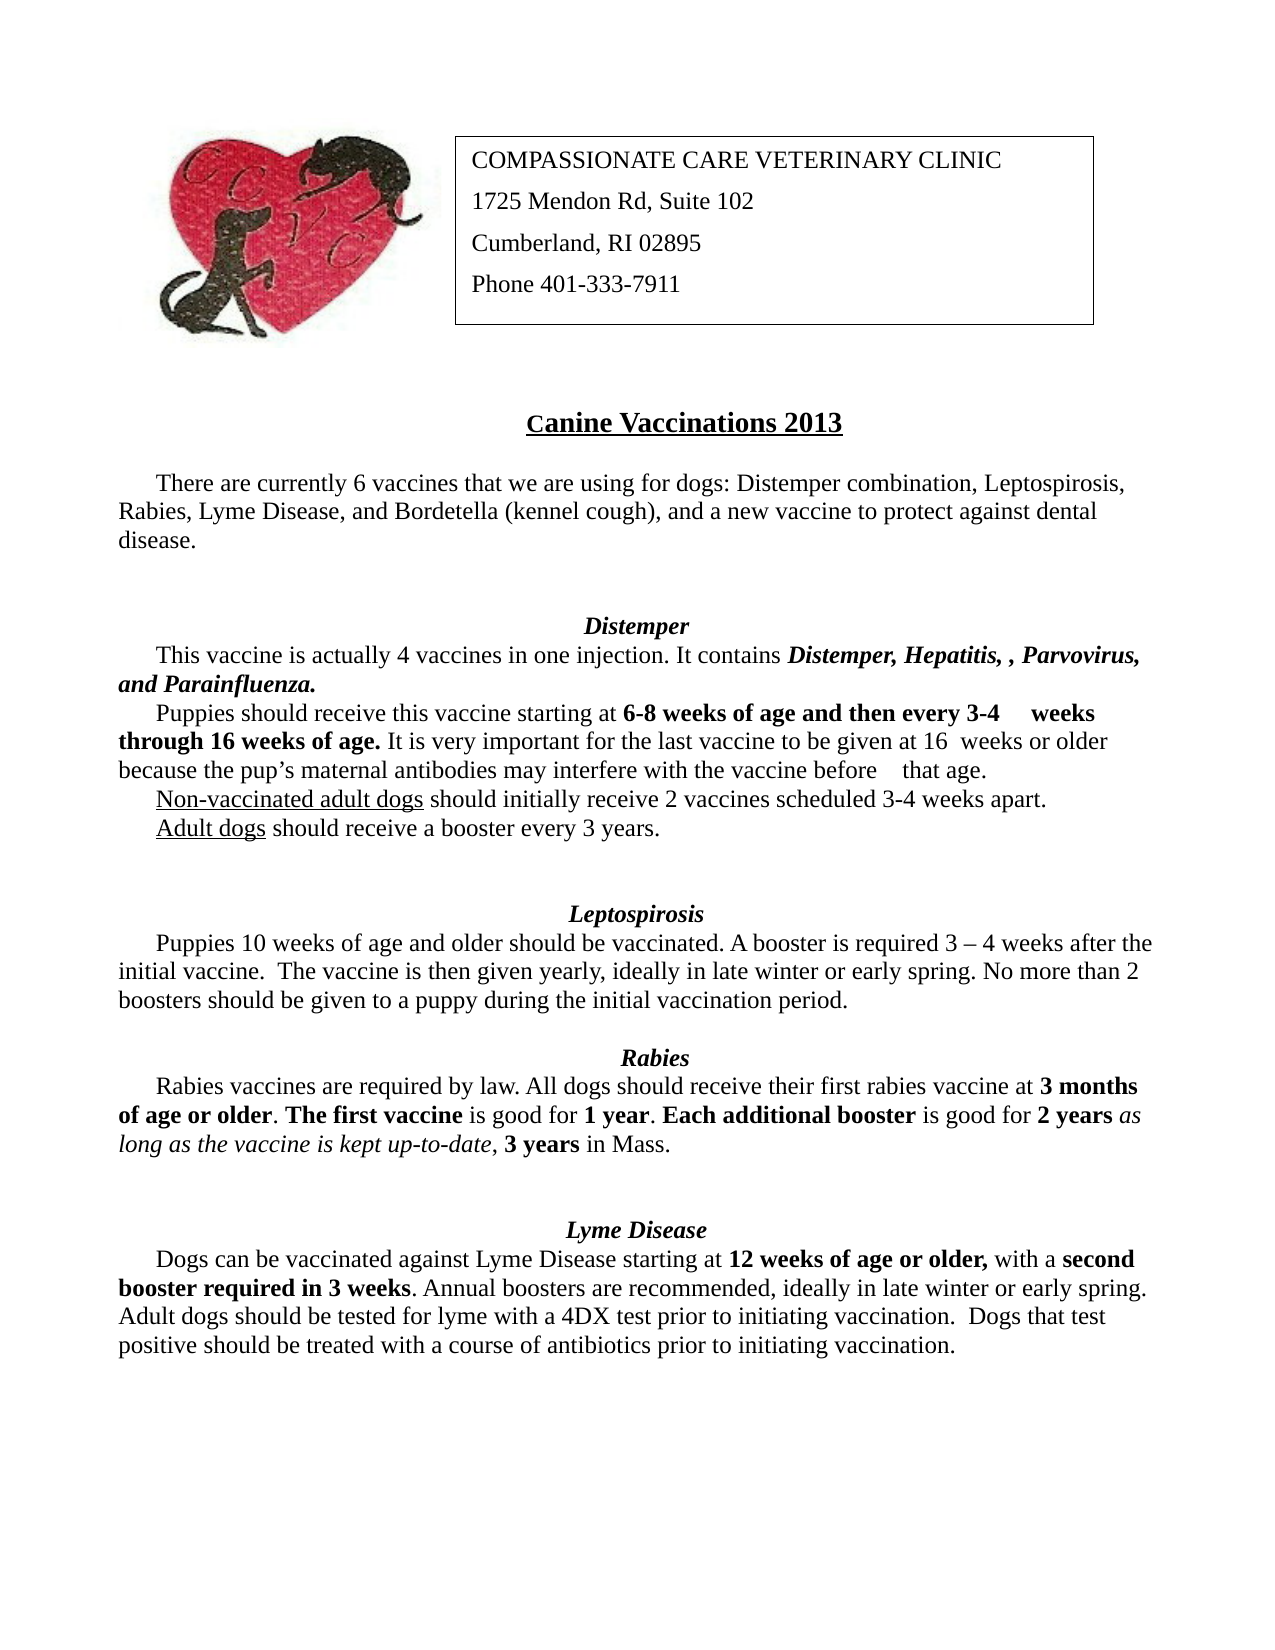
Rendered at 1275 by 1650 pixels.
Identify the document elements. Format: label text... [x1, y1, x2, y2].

text This vaccine is actually 4 vaccines in one injection. It contains Distemper, Hepatitis, , Parvovirus, and Parainfluenza. [118, 640, 1157, 698]
subtitle Lyme Disease [118, 1215, 1157, 1244]
text Rabies [118, 1043, 1157, 1071]
text Canine Vaccinations 2013 [118, 405, 1213, 439]
text There are currently 6 vaccines that we are using for dogs: Distemper combination, Leptospirosis, Rabies, Lyme Disease, and Bordetella (kennel cough), and a new vaccine to protect against dental disease. [118, 468, 1157, 554]
text Non-vaccinated adult dogs should initially receive 2 vaccines scheduled 3-4 weeks apart. [118, 784, 1157, 813]
text Cumberland, RI 02895 [471, 228, 1077, 256]
text Puppies should receive this vaccine starting at 6-8 weeks of age and then every 3-4 weeks through 16 weeks of age. It is very important for the last vaccine to be given at 16 weeks or older because the pup’s maternal antibodies may interfere with the vaccine before that age. [118, 698, 1157, 784]
text Adult dogs should receive a booster every 3 years. [118, 813, 1157, 841]
text 1725 Mendon Rd, Suite 102 [471, 186, 1077, 215]
subtitle Distemper [118, 611, 1157, 640]
text Rabies vaccines are required by law. All dogs should receive their first rabies vaccine at 3 months of age or older. The first vaccine is good for 1 year. Each additional booster is good for 2 years as long as the vaccine is kept up-to-date, 3 years in Mass. [118, 1071, 1157, 1158]
text COMPASSIONATE CARE VETERINARY CLINIC [471, 145, 1077, 174]
text Dogs can be vaccinated against Lyme Disease starting at 12 weeks of age or older, with a second booster required in 3 weeks. Annual boosters are recommended, ideally in late winter or early spring. Adult dogs should be tested for lyme with a 4DX test prior to initiating vaccination. Dogs that test positive should be treated with a course of antibiotics prior to initiating vaccination. [118, 1244, 1157, 1359]
text Puppies 10 weeks of age and older should be vaccinated. A booster is required 3 – 4 weeks after the initial vaccine. The vaccine is then given yearly, ideally in late winter or early spring. No more than 2 boosters should be given to a puppy during the initial vaccination period. [118, 928, 1157, 1014]
subtitle Leptospirosis [118, 899, 1157, 928]
text Phone 401-333-7911 [471, 269, 1077, 298]
text Fax 401-333-7913 [471, 310, 1077, 316]
